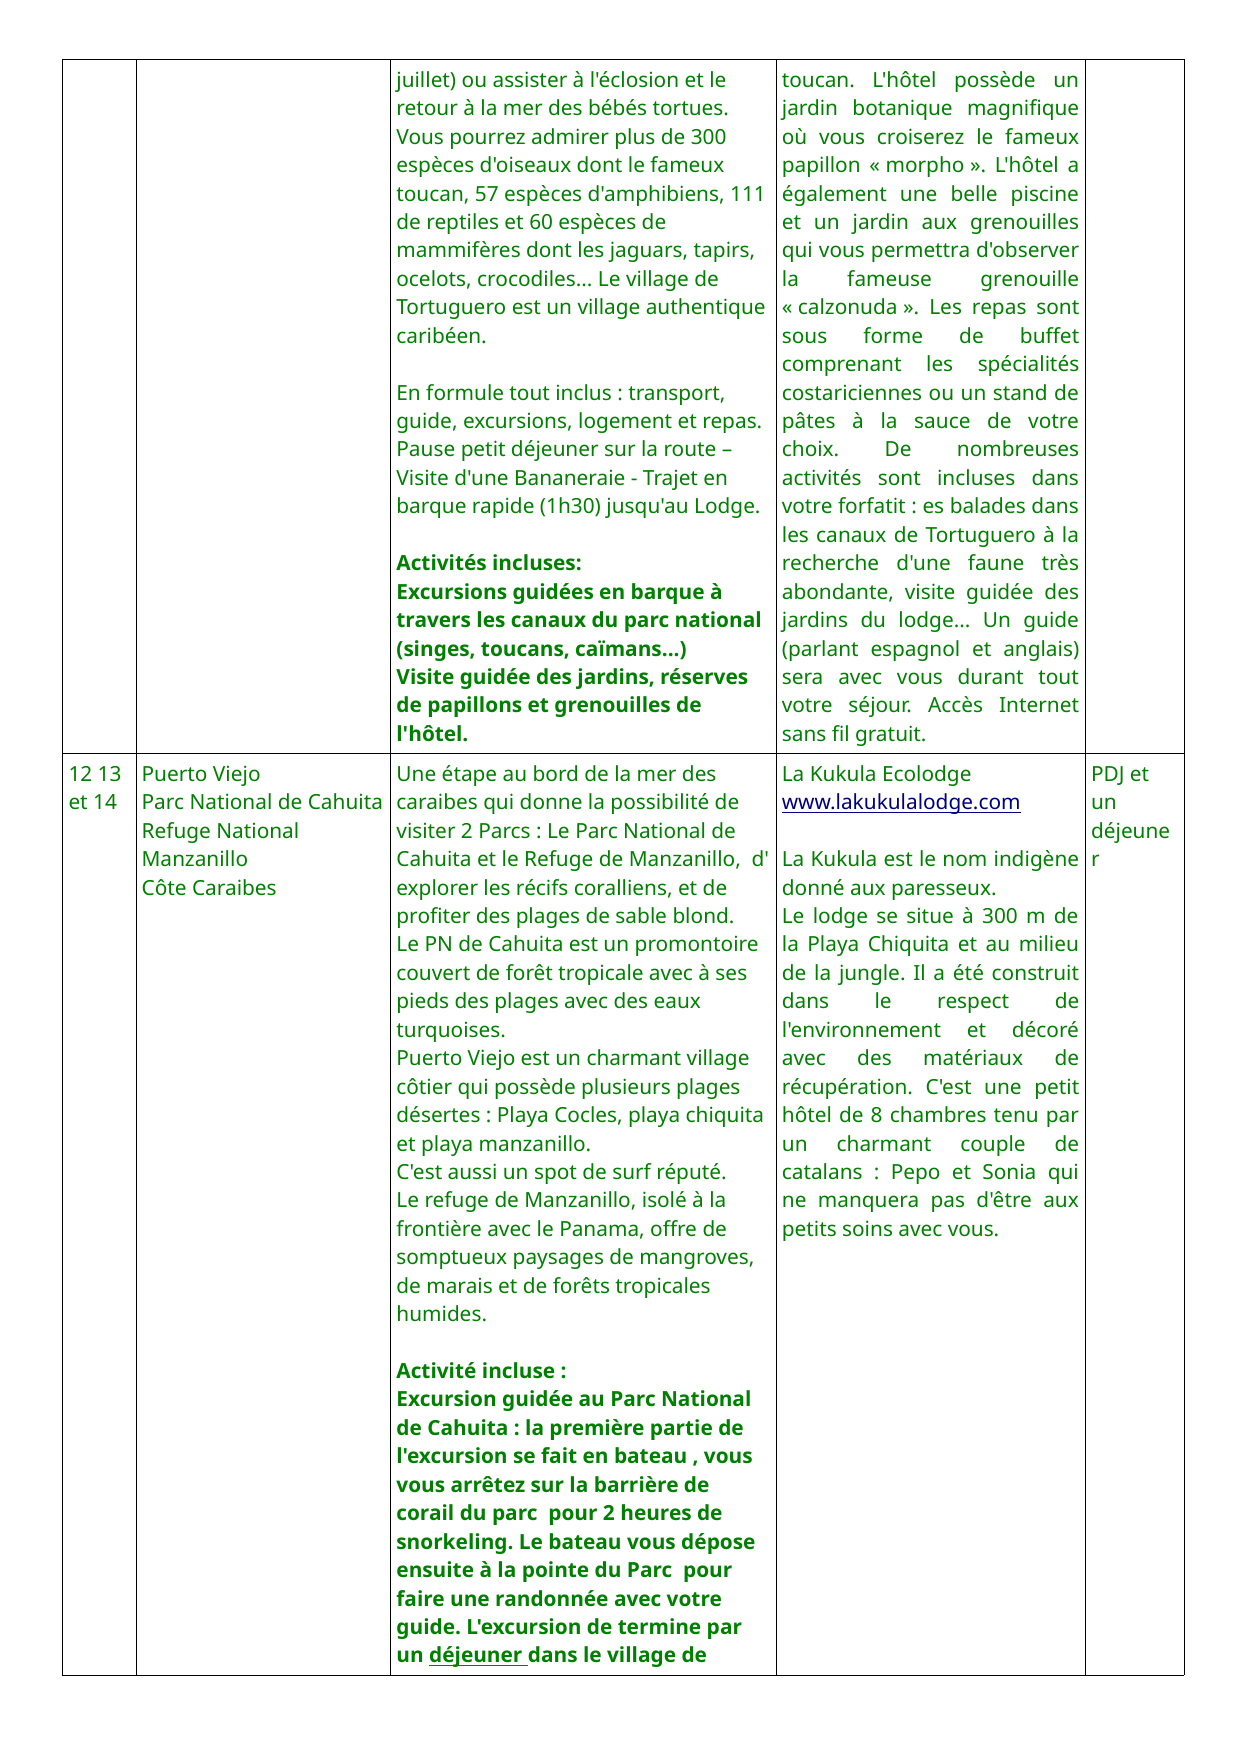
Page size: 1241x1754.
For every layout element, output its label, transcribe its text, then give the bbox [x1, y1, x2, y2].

table_cell [63, 60, 136, 753]
table_cell juillet) ou assister à l'éclosion et le retour à la mer des bébés tortues. Vous pourrez admirer plus de 300 espèces d'oiseaux dont le fameux toucan, 57 espèces d'amphibiens, 111 de reptiles et 60 espèces de mammifères dont les jaguars, tapirs, ocelots, crocodiles... Le village de Tortuguero est un village authentique caribéen. En formule tout inclus : transport, guide, excursions, logement et repas. Pause petit déjeuner sur la route – Visite d'une Bananeraie - Trajet en barque rapide (1h30) jusqu'au Lodge. Activités incluses: Excursions guidées en barque à travers les canaux du parc national (singes, toucans, caïmans...) Visite guidée des jardins, réserves de papillons et grenouilles de l'hôtel. [391, 60, 776, 753]
table_cell [137, 60, 390, 753]
table_cell Une étape au bord de la mer des caraibes qui donne la possibilité de visiter 2 Parcs : Le Parc National de Cahuita et le Refuge de Manzanillo, d' explorer les récifs coralliens, et de profiter des plages de sable blond. Le PN de Cahuita est un promontoire couvert de forêt tropicale avec à ses pieds des plages avec des eaux turquoises. Puerto Viejo est un charmant village côtier qui possède plusieurs plages désertes : Playa Cocles, playa chiquita et playa manzanillo. C'est aussi un spot de surf réputé. Le refuge de Manzanillo, isolé à la frontière avec le Panama, offre de somptueux paysages de mangroves, de marais et de forêts tropicales humides. Activité incluse : Excursion guidée au Parc National de Cahuita : la première partie de l'excursion se fait en bateau , vous vous arrêtez sur la barrière de corail du parc pour 2 heures de snorkeling. Le bateau vous dépose ensuite à la pointe du Parc pour faire une randonnée avec votre guide. L'excursion de termine par un déjeuner dans le village de [391, 754, 776, 1675]
table_cell 12 13 et 14 [63, 754, 136, 1675]
table_cell La Kukula Ecolodge www.lakukulalodge.com La Kukula est le nom indigène donné aux paresseux. Le lodge se situe à 300 m de la Playa Chiquita et au milieu de la jungle. Il a été construit dans le respect de l'environnement et décoré avec des matériaux de récupération. C'est une petit hôtel de 8 chambres tenu par un charmant couple de catalans : Pepo et Sonia qui ne manquera pas d'être aux petits soins avec vous. [777, 754, 1085, 1675]
table_cell [1086, 60, 1184, 753]
table_cell PDJ et un déjeuner [1086, 754, 1184, 1675]
table_cell toucan. L'hôtel possède un jardin botanique magnifique où vous croiserez le fameux papillon « morpho ». L'hôtel a également une belle piscine et un jardin aux grenouilles qui vous permettra d'observer la fameuse grenouille « calzonuda ». Les repas sont sous forme de buffet comprenant les spécialités costariciennes ou un stand de pâtes à la sauce de votre choix. De nombreuses activités sont incluses dans votre forfatit : es balades dans les canaux de Tortuguero à la recherche d'une faune très abondante, visite guidée des jardins du lodge... Un guide (parlant espagnol et anglais) sera avec vous durant tout votre séjour. Accès Internet sans fil gratuit. [777, 60, 1085, 753]
table_cell Puerto Viejo Parc National de Cahuita Refuge National Manzanillo Côte Caraibes [137, 754, 390, 1675]
